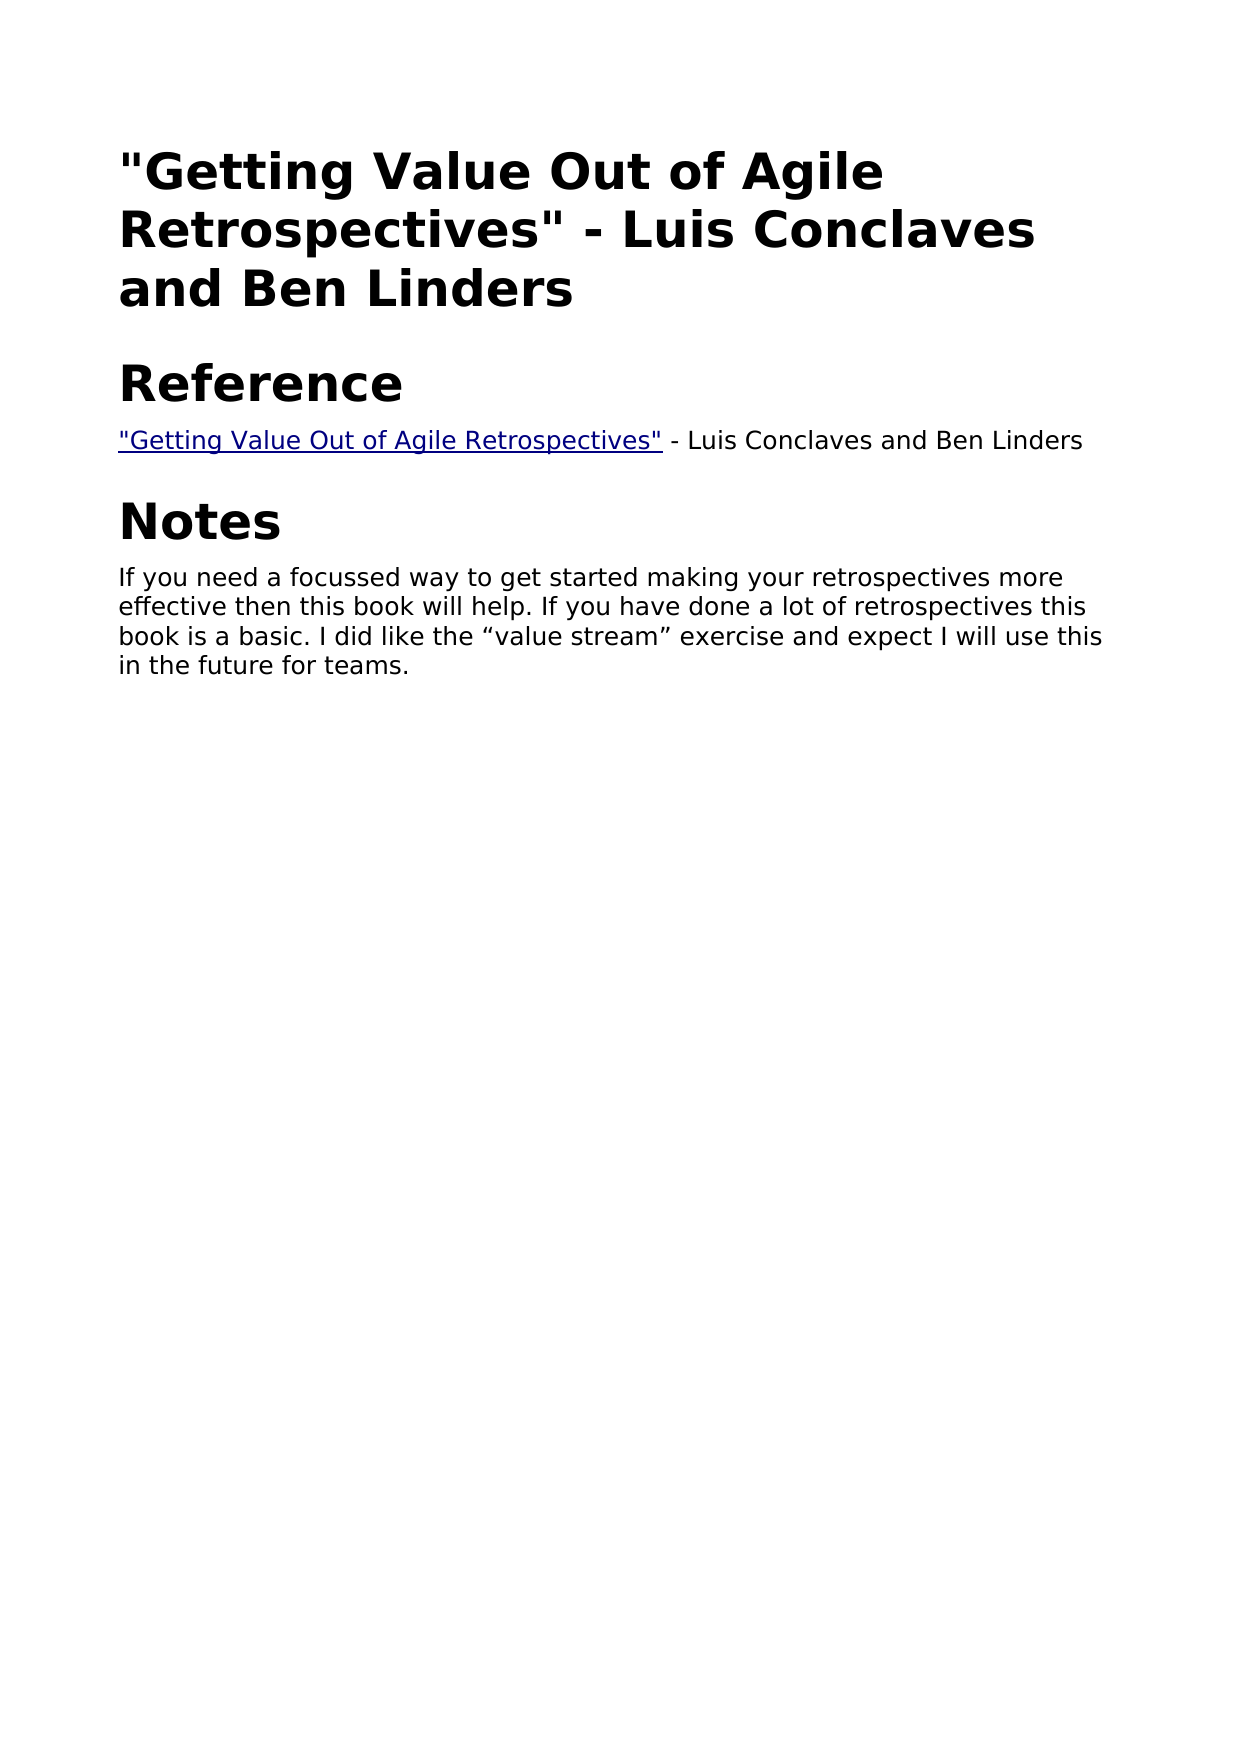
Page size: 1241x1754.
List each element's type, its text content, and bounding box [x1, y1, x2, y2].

subtitle Reference [118, 355, 1122, 413]
subtitle Notes [118, 493, 1122, 551]
subtitle "Getting Value Out of Agile Retrospectives" - Luis Conclaves and Ben Linders [118, 143, 1122, 318]
text If you need a focussed way to get started making your retrospectives more effective then this book will help. If you have done a lot of retrospectives this book is a basic. I did like the “value stream” exercise and expect I will use this in the future for teams. [118, 563, 1122, 680]
text "Getting Value Out of Agile Retrospectives" - Luis Conclaves and Ben Linders [118, 426, 1122, 455]
